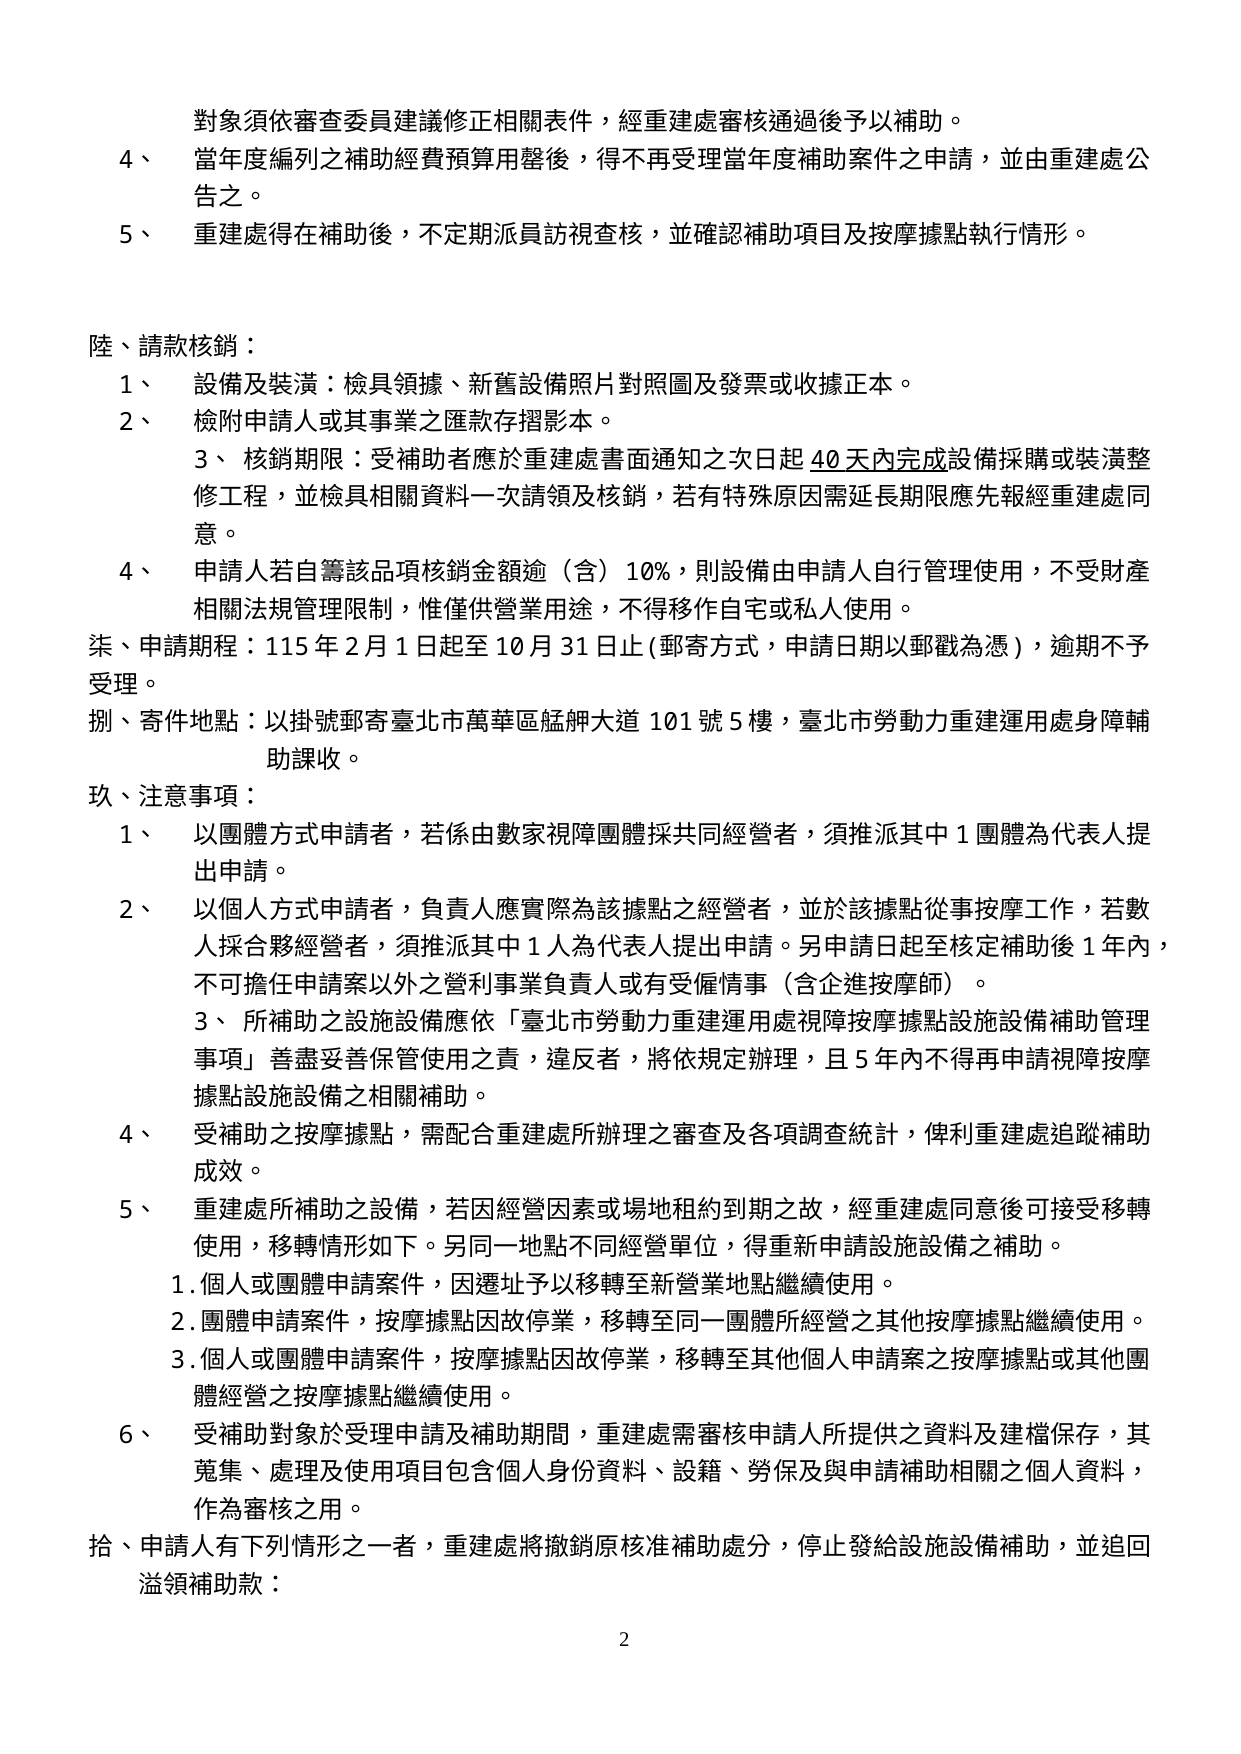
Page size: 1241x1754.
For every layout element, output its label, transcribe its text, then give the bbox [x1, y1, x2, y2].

list 檢附申請人或其事業之匯款存摺影本。 [118, 401, 1152, 438]
text 拾、申請人有下列情形之一者，重建處將撤銷原核准補助處分，停止發給設施設備補助，並追回溢領補助款： [89, 1526, 1152, 1601]
text 玖、注意事項： [89, 776, 1152, 813]
list 申請人若自籌該品項核銷金額逾（含）10%，則設備由申請人自行管理使用，不受財產相關法規管理限制，惟僅供營業用途，不得移作自宅或私人使用。 [118, 551, 1152, 626]
text 1.個人或團體申請案件，因遷址予以移轉至新營業地點繼續使用。 [170, 1263, 1152, 1301]
list 受補助之按摩據點，需配合重建處所辦理之審查及各項調查統計，俾利重建處追蹤補助成效。 [118, 1113, 1152, 1188]
list 所補助之設施設備應依「臺北市勞動力重建運用處視障按摩據點設施設備補助管理事項」善盡妥善保管使用之責，違反者，將依規定辦理，且5年內不得再申請視障按摩據點設施設備之相關補助。 [193, 1001, 1152, 1113]
list 以團體方式申請者，若係由數家視障團體採共同經營者，須推派其中1團體為代表人提出申請。 [118, 813, 1152, 888]
list 當年度編列之補助經費預算用罄後，得不再受理當年度補助案件之申請，並由重建處公 告之。 [118, 138, 1152, 213]
list 以個人方式申請者，負責人應實際為該據點之經營者，並於該據點從事按摩工作，若數人採合夥經營者，須推派其中1人為代表人提出申請。另申請日起至核定補助後1年內，不可擔任申請案以外之營利事業負責人或有受僱情事（含企進按摩師）。 [118, 888, 1152, 1001]
text 2.團體申請案件，按摩據點因故停業，移轉至同一團體所經營之其他按摩據點繼續使用。 [170, 1301, 1152, 1338]
list 重建處所補助之設備，若因經營因素或場地租約到期之故，經重建處同意後可接受移轉使用，移轉情形如下。另同一地點不同經營單位，得重新申請設施設備之補助。 [118, 1188, 1152, 1263]
text 捌、寄件地點：以掛號郵寄臺北市萬華區艋舺大道101號5樓，臺北市勞動力重建運用處身障輔助課收。 [89, 701, 1152, 776]
list 對象須依審查委員建議修正相關表件，經重建處審核通過後予以補助。 [118, 101, 1152, 138]
list 受補助對象於受理申請及補助期間，重建處需審核申請人所提供之資料及建檔保存，其蒐集、處理及使用項目包含個人身份資料、設籍、勞保及與申請補助相關之個人資料，作為審核之用。 [118, 1413, 1152, 1526]
list 重建處得在補助後，不定期派員訪視查核，並確認補助項目及按摩據點執行情形。 [118, 213, 1152, 251]
list 核銷期限：受補助者應於重建處書面通知之次日起40天內完成設備採購或裝潢整修工程，並檢具相關資料一次請領及核銷，若有特殊原因需延長期限應先報經重建處同意。 [193, 438, 1152, 551]
text 柒、申請期程：115年2月1日起至10月31日止(郵寄方式，申請日期以郵戳為憑)，逾期不予受理。 [89, 626, 1152, 701]
text 3.個人或團體申請案件，按摩據點因故停業，移轉至其他個人申請案之按摩據點或其他團體經營之按摩據點繼續使用。 [170, 1338, 1152, 1413]
text 陸、請款核銷： [89, 326, 1152, 363]
list 設備及裝潢：檢具領據、新舊設備照片對照圖及發票或收據正本。 [118, 363, 1152, 401]
